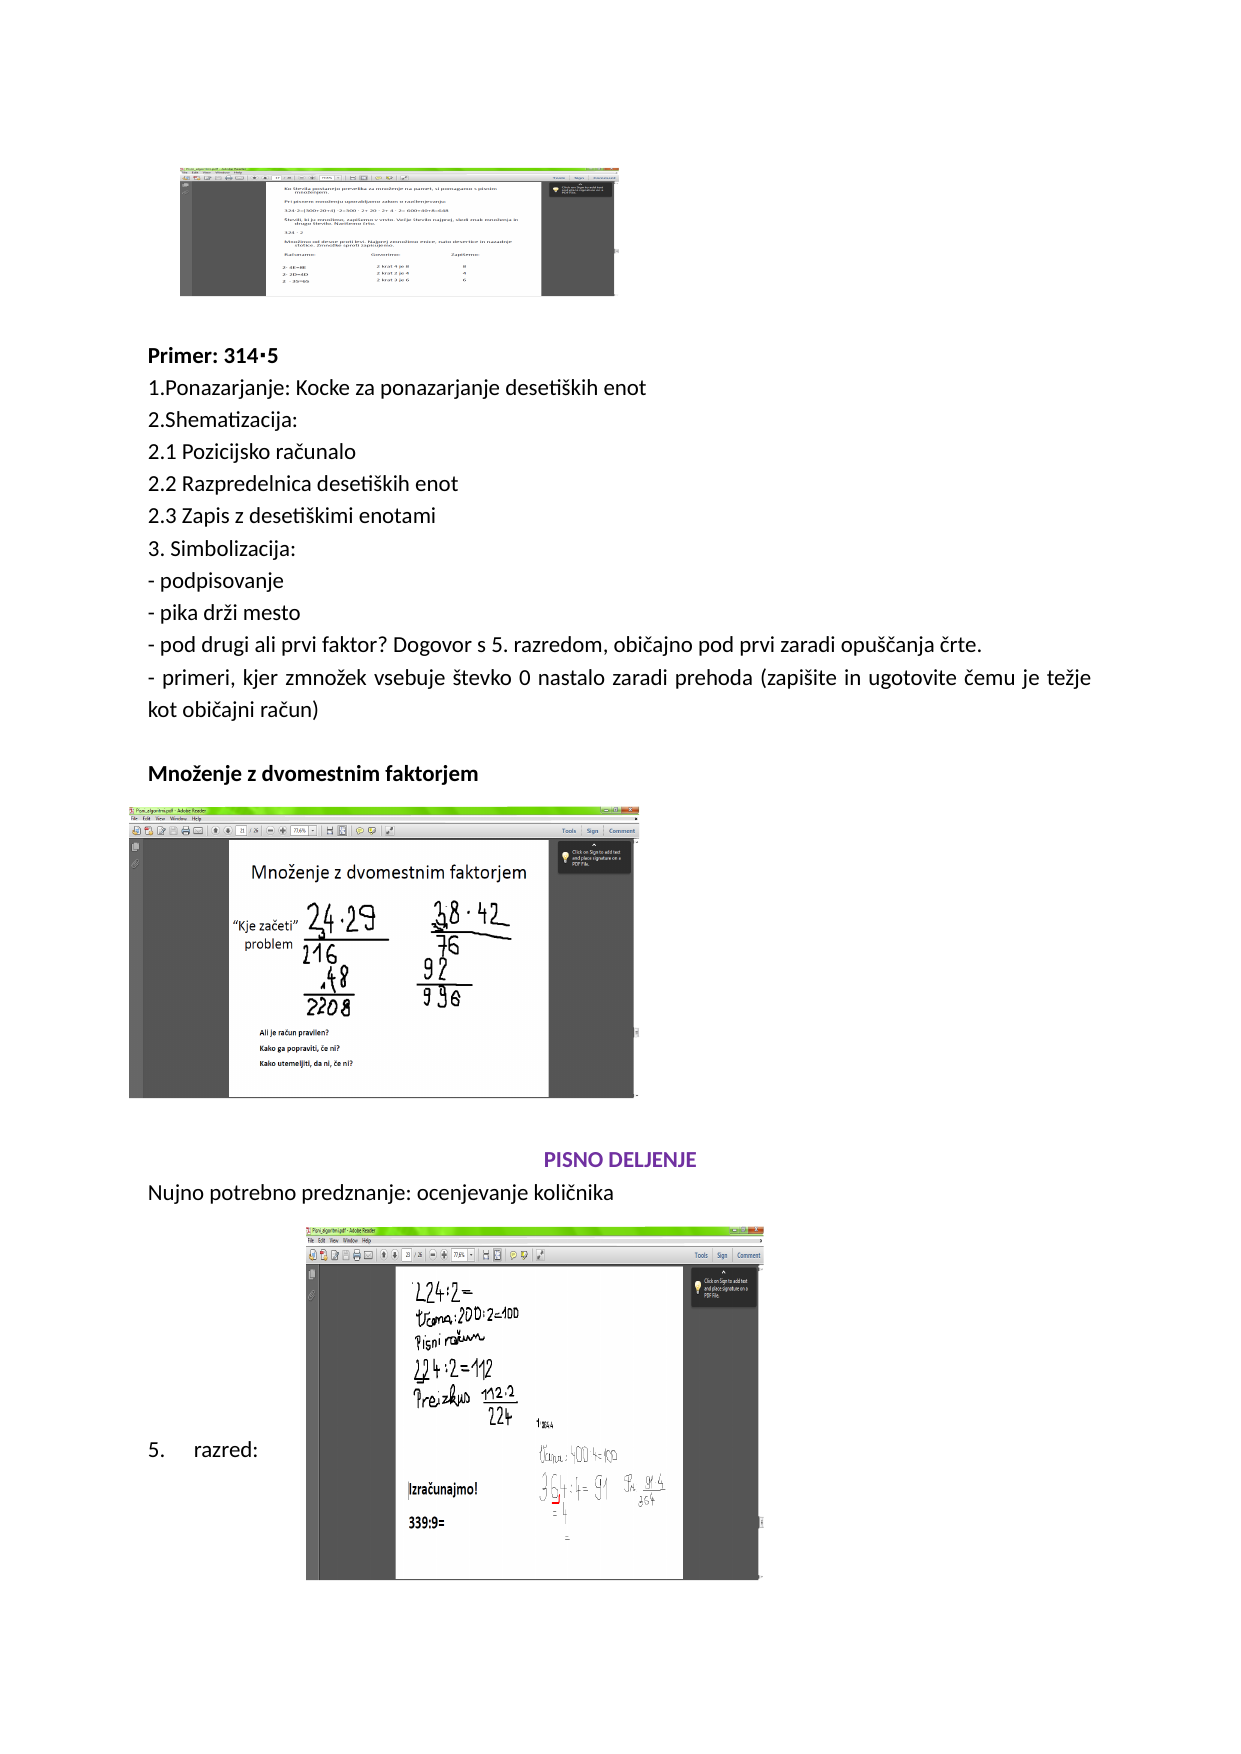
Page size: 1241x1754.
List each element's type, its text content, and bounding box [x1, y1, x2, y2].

text 2.3 Zapis z desetiškimi enotami [148, 502, 1093, 530]
text Množenje z dvomestnim faktorjem [148, 759, 1093, 787]
picture [129, 807, 640, 1099]
text - primeri, kjer zmnožek vsebuje števko 0 nastalo zaradi prehoda (zapišite in ugotovite čemu je težje kot običajni račun) [148, 663, 1093, 723]
text 2.Shematizacija: [148, 405, 1093, 433]
text 5. razred: [148, 1435, 306, 1495]
text Primer: 314∙5 [148, 341, 1093, 369]
text Nujno potrebno predznanje: ocenjevanje količnika [148, 1178, 1093, 1206]
text [764, 1435, 1093, 1495]
text 2.2 Razpredelnica desetiških enot [148, 469, 1093, 497]
text 2.1 Pozicijsko računalo [148, 437, 1093, 465]
text 3. Simbolizacija: [148, 534, 1093, 562]
text - pika drži mesto [148, 598, 1093, 626]
text - podpisovanje [148, 566, 1093, 594]
picture [306, 1227, 764, 1581]
text 1.Ponazarjanje: Kocke za ponazarjanje desetiških enot [148, 373, 1093, 401]
picture [180, 167, 620, 297]
text PISNO DELJENJE [148, 1145, 1093, 1173]
text - pod drugi ali prvi faktor? Dogovor s 5. razredom, običajno pod prvi zaradi opuščanja črte. [148, 630, 1093, 658]
